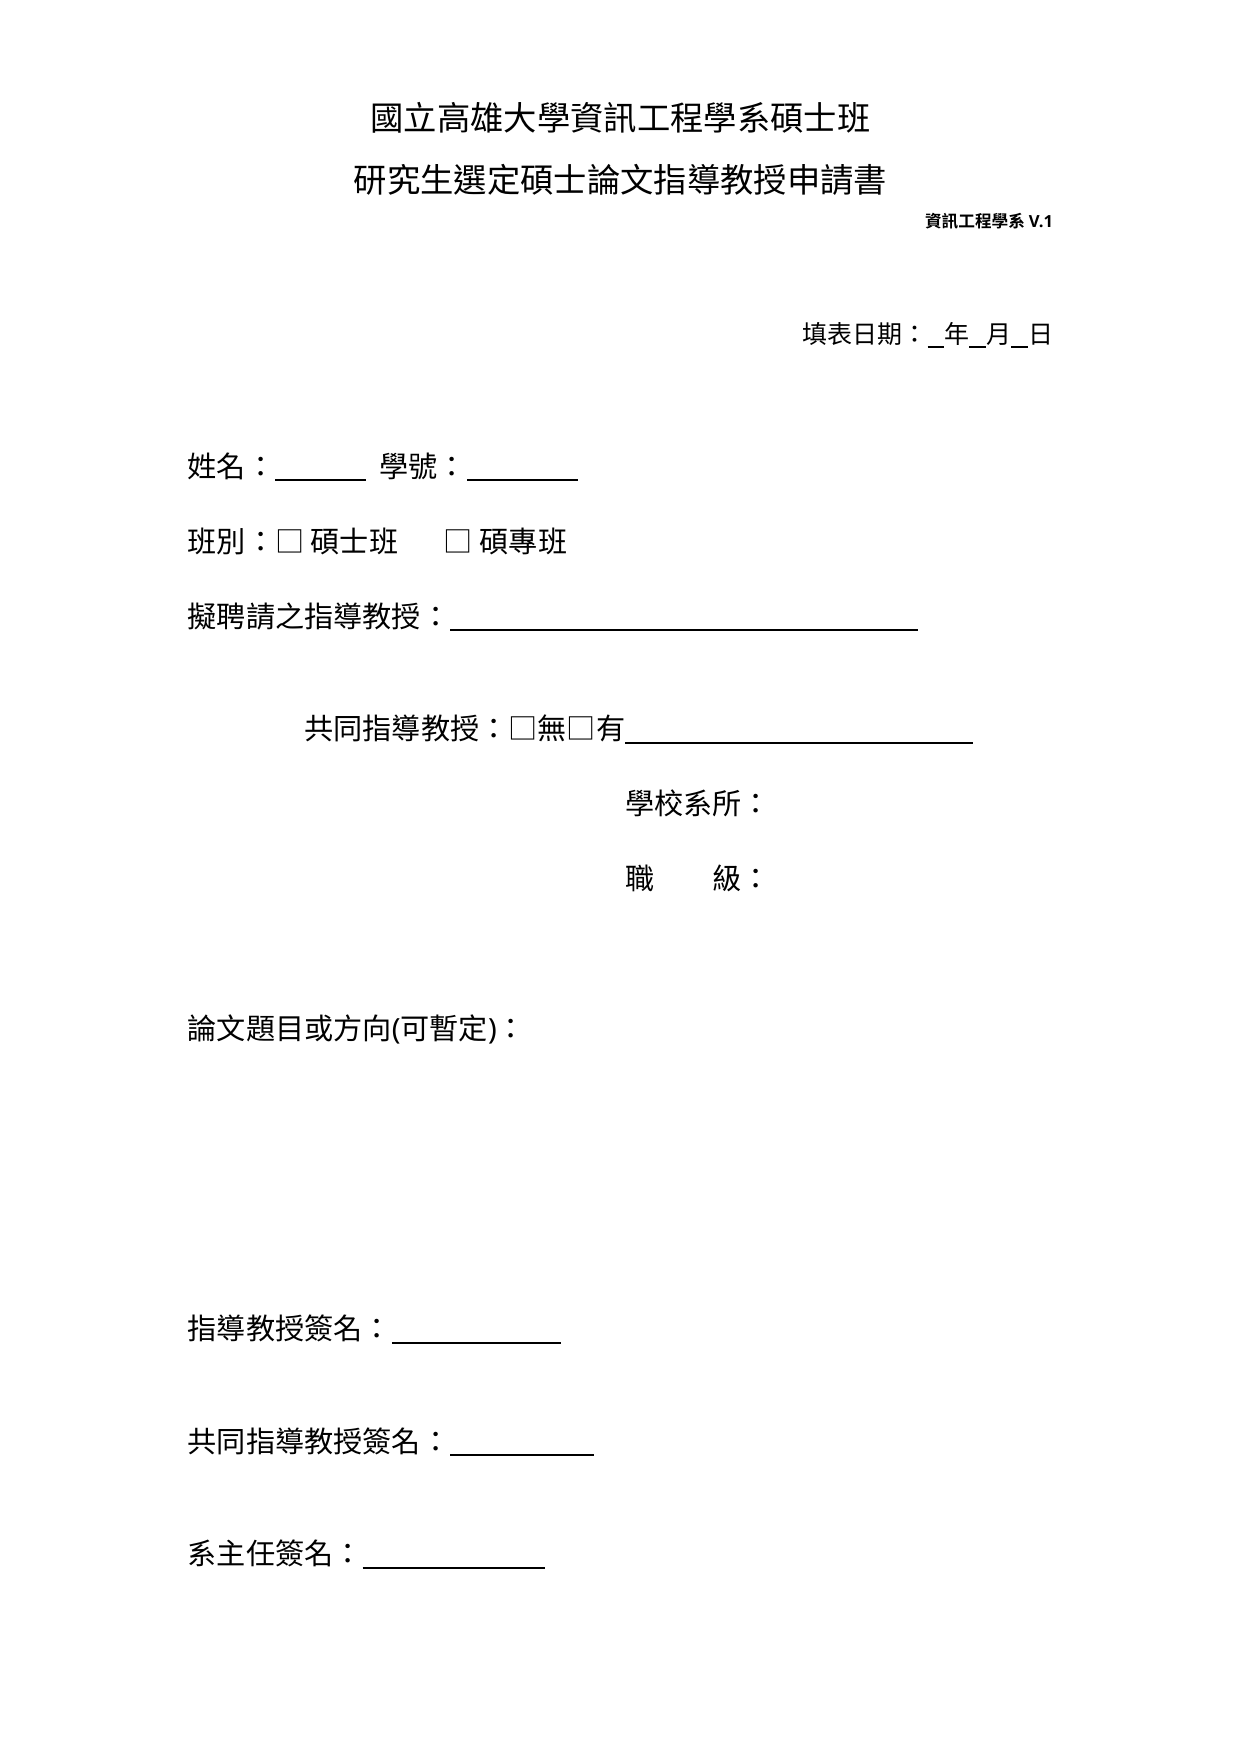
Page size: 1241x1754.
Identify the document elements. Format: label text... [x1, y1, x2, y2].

text 國立高雄大學資訊工程學系碩士班 [187, 79, 1053, 154]
text 職 級： [187, 839, 1053, 914]
text 共同指導教授簽名： [187, 1402, 1053, 1477]
text 班別：□ 碩士班 □ 碩專班 [187, 502, 1053, 577]
text 擬聘請之指導教授： [187, 577, 1053, 652]
text 指導教授簽名： [187, 1289, 1053, 1364]
text 填表日期： 年 月 日 [187, 314, 1053, 352]
text 共同指導教授：□無□有 [187, 689, 1053, 764]
text 學校系所： [187, 764, 1053, 839]
text 論文題目或方向(可暫定)： [187, 989, 1053, 1064]
text 資訊工程學系 V.1 [187, 202, 1053, 239]
text 系主任簽名： [187, 1514, 1053, 1589]
text 研究生選定碩士論文指導教授申請書 [187, 154, 1053, 202]
text 姓名： 學號： [187, 427, 1053, 502]
